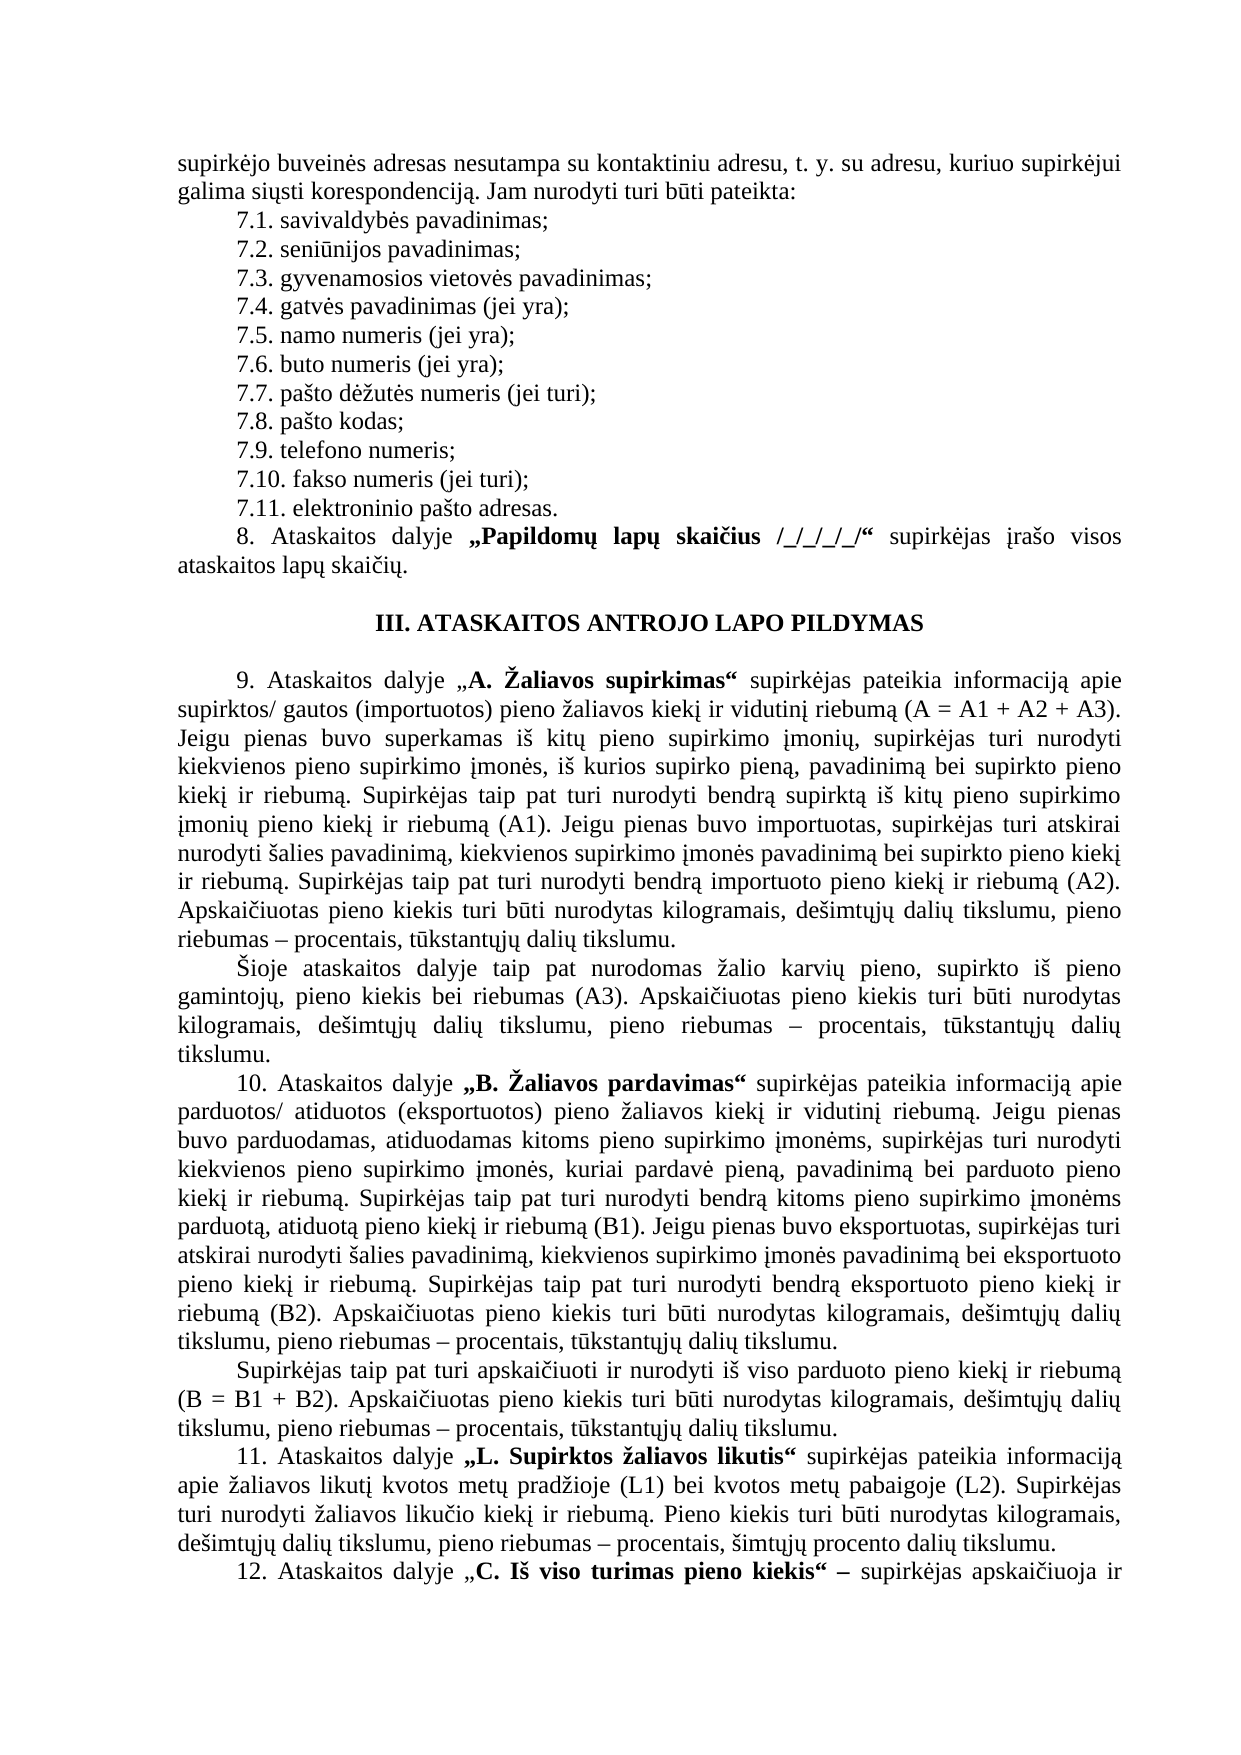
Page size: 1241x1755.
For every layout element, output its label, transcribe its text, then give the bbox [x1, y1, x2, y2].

text Šioje ataskaitos dalyje taip pat nurodomas žalio karvių pieno, supirkto iš pieno gamintojų, pieno kiekis bei riebumas (A3). Apskaičiuotas pieno kiekis turi būti nurodytas kilogramais, dešimtųjų dalių tikslumu, pieno riebumas – procentais, tūkstantųjų dalių tikslumu. [177, 953, 1122, 1068]
text 7.3. gyvenamosios vietovės pavadinimas; [177, 263, 1122, 291]
text 7.4. gatvės pavadinimas (jei yra); [177, 291, 1122, 320]
text supirkėjo buveinės adresas nesutampa su kontaktiniu adresu, t. y. su adresu, kuriuo supirkėjui galima siųsti korespondenciją. Jam nurodyti turi būti pateikta: [177, 148, 1122, 205]
text Supirkėjas taip pat turi apskaičiuoti ir nurodyti iš viso parduoto pieno kiekį ir riebumą (B = B1 + B2). Apskaičiuotas pieno kiekis turi būti nurodytas kilogramais, dešimtųjų dalių tikslumu, pieno riebumas – procentais, tūkstantųjų dalių tikslumu. [177, 1355, 1122, 1441]
text 7.1. savivaldybės pavadinimas; [177, 205, 1122, 234]
text 9. Ataskaitos dalyje „A. Žaliavos supirkimas“ supirkėjas pateikia informaciją apie supirktos/ gautos (importuotos) pieno žaliavos kiekį ir vidutinį riebumą (A = A1 + A2 + A3). Jeigu pienas buvo superkamas iš kitų pieno supirkimo įmonių, supirkėjas turi nurodyti kiekvienos pieno supirkimo įmonės, iš kurios supirko pieną, pavadinimą bei supirkto pieno kiekį ir riebumą. Supirkėjas taip pat turi nurodyti bendrą supirktą iš kitų pieno supirkimo įmonių pieno kiekį ir riebumą (A1). Jeigu pienas buvo importuotas, supirkėjas turi atskirai nurodyti šalies pavadinimą, kiekvienos supirkimo įmonės pavadinimą bei supirkto pieno kiekį ir riebumą. Supirkėjas taip pat turi nurodyti bendrą importuoto pieno kiekį ir riebumą (A2). Apskaičiuotas pieno kiekis turi būti nurodytas kilogramais, dešimtųjų dalių tikslumu, pieno riebumas – procentais, tūkstantųjų dalių tikslumu. [177, 665, 1122, 953]
text 11. Ataskaitos dalyje „L. Supirktos žaliavos likutis“ supirkėjas pateikia informaciją apie žaliavos likutį kvotos metų pradžioje (L1) bei kvotos metų pabaigoje (L2). Supirkėjas turi nurodyti žaliavos likučio kiekį ir riebumą. Pieno kiekis turi būti nurodytas kilogramais, dešimtųjų dalių tikslumu, pieno riebumas – procentais, šimtųjų procento dalių tikslumu. [177, 1441, 1122, 1556]
text 7.10. fakso numeris (jei turi); [177, 464, 1122, 493]
text 12. Ataskaitos dalyje „C. Iš viso turimas pieno kiekis“ – supirkėjas apskaičiuoja ir [177, 1556, 1122, 1585]
text 7.11. elektroninio pašto adresas. [177, 493, 1122, 521]
text 10. Ataskaitos dalyje „B. Žaliavos pardavimas“ supirkėjas pateikia informaciją apie parduotos/ atiduotos (eksportuotos) pieno žaliavos kiekį ir vidutinį riebumą. Jeigu pienas buvo parduodamas, atiduodamas kitoms pieno supirkimo įmonėms, supirkėjas turi nurodyti kiekvienos pieno supirkimo įmonės, kuriai pardavė pieną, pavadinimą bei parduoto pieno kiekį ir riebumą. Supirkėjas taip pat turi nurodyti bendrą kitoms pieno supirkimo įmonėms parduotą, atiduotą pieno kiekį ir riebumą (B1). Jeigu pienas buvo eksportuotas, supirkėjas turi atskirai nurodyti šalies pavadinimą, kiekvienos supirkimo įmonės pavadinimą bei eksportuoto pieno kiekį ir riebumą. Supirkėjas taip pat turi nurodyti bendrą eksportuoto pieno kiekį ir riebumą (B2). Apskaičiuotas pieno kiekis turi būti nurodytas kilogramais, dešimtųjų dalių tikslumu, pieno riebumas – procentais, tūkstantųjų dalių tikslumu. [177, 1068, 1122, 1355]
text III. ATASKAITOS ANTROJO LAPO PILDYMAS [177, 608, 1122, 636]
text 7.7. pašto dėžutės numeris (jei turi); [177, 378, 1122, 406]
text 7.2. seniūnijos pavadinimas; [177, 234, 1122, 263]
text 7.6. buto numeris (jei yra); [177, 349, 1122, 378]
text 7.8. pašto kodas; [177, 406, 1122, 435]
text 8. Ataskaitos dalyje „Papildomų lapų skaičius /_/_/_/_/“ supirkėjas įrašo visos ataskaitos lapų skaičių. [177, 521, 1122, 579]
text 7.9. telefono numeris; [177, 435, 1122, 464]
text 7.5. namo numeris (jei yra); [177, 320, 1122, 349]
